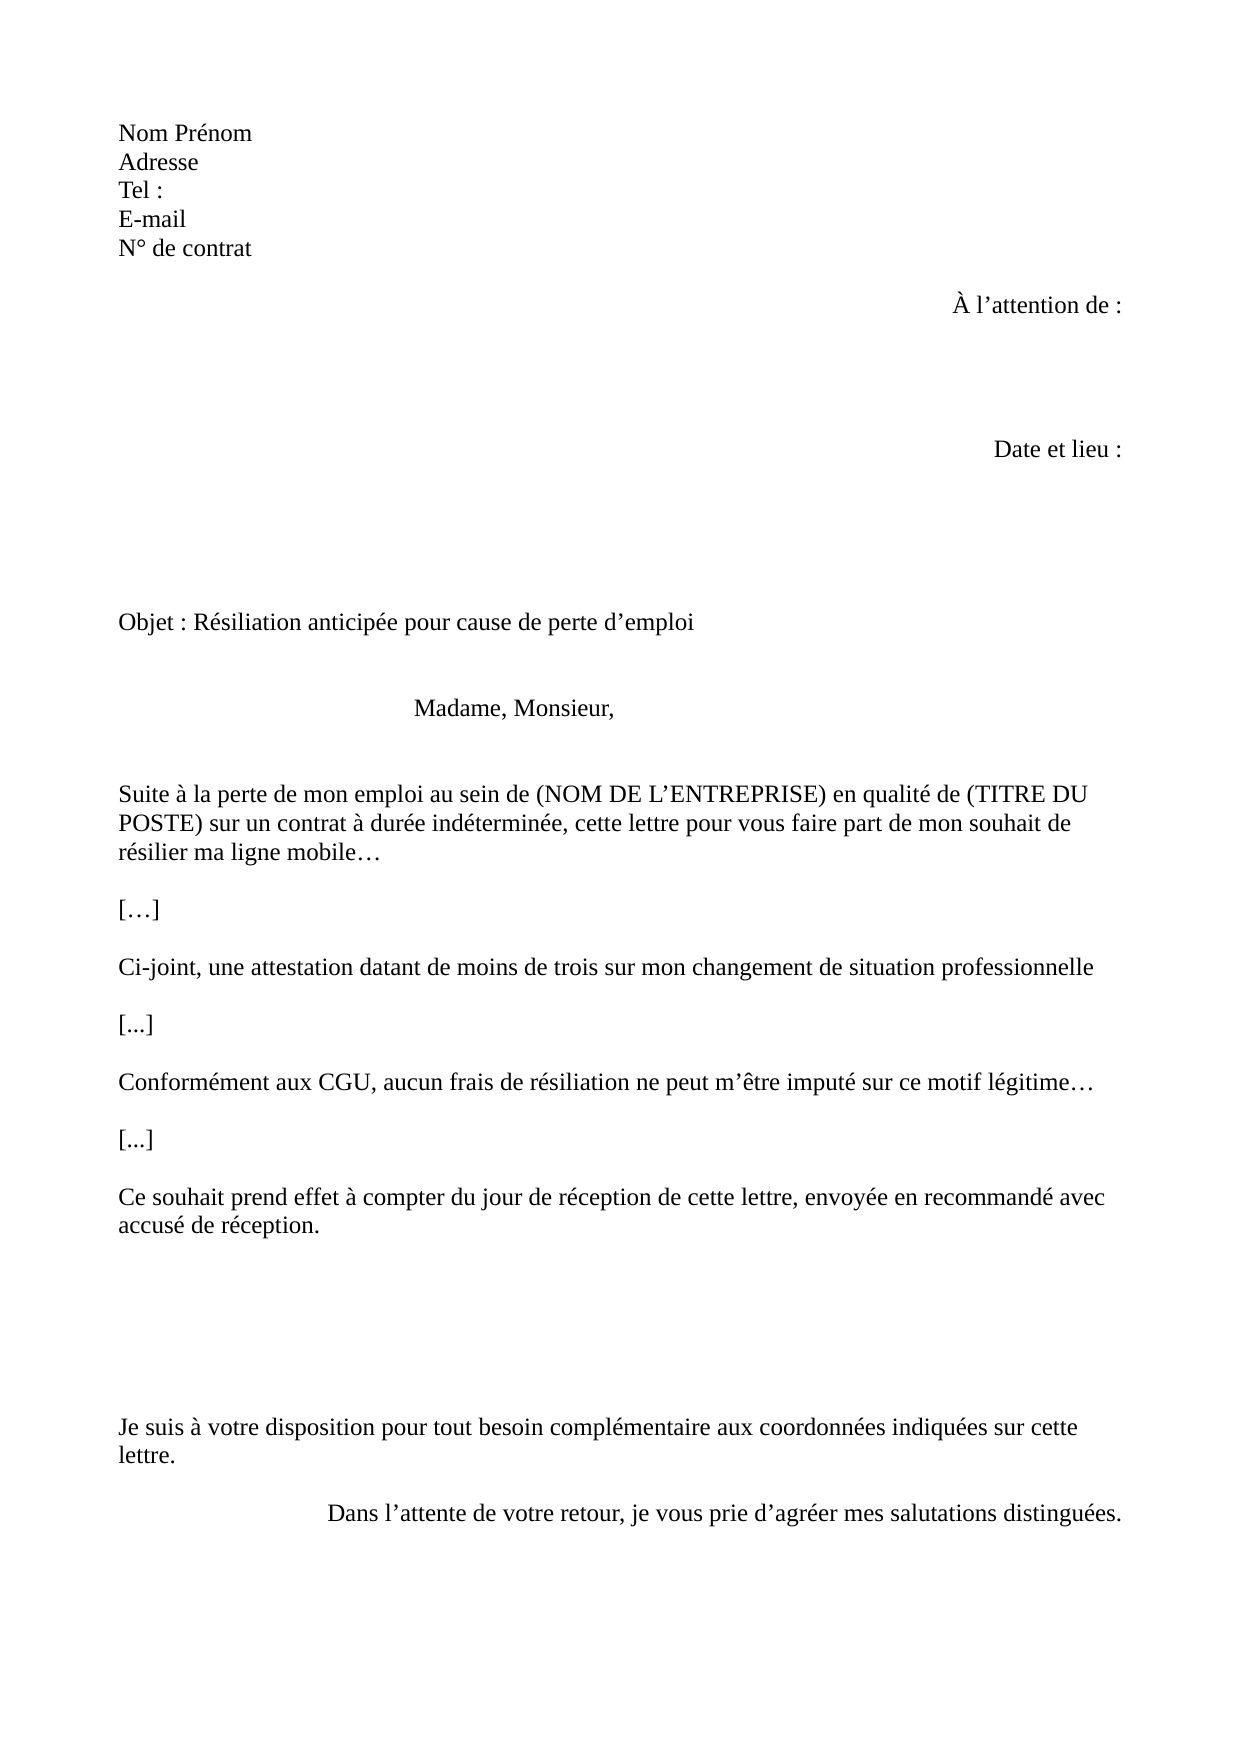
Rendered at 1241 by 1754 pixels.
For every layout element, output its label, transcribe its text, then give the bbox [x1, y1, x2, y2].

text Conformément aux CGU, aucun frais de résiliation ne peut m’être imputé sur ce motif légitime… [118, 1067, 1122, 1096]
text Ci-joint, une attestation datant de moins de trois sur mon changement de situation professionnelle [118, 952, 1122, 981]
text Madame, Monsieur, [118, 693, 1122, 722]
text Suite à la perte de mon emploi au sein de (NOM DE L’ENTREPRISE) en qualité de (TITRE DU POSTE) sur un contrat à durée indéterminée, cette lettre pour vous faire part de mon souhait de résilier ma ligne mobile… [118, 779, 1122, 866]
text Ce souhait prend effet à compter du jour de réception de cette lettre, envoyée en recommandé avec accusé de réception. [118, 1182, 1122, 1239]
text Objet : Résiliation anticipée pour cause de perte d’emploi [118, 607, 1122, 636]
text Nom Prénom Adresse Tel : E-mail N° de contrat [118, 118, 1122, 262]
text Date et lieu : [118, 434, 1122, 463]
text [...] [118, 1124, 1122, 1153]
text […] [118, 894, 1122, 923]
text Dans l’attente de votre retour, je vous prie d’agréer mes salutations distinguées. [118, 1498, 1122, 1527]
text Je suis à votre disposition pour tout besoin complémentaire aux coordonnées indiquées sur cette lettre. [118, 1412, 1122, 1469]
text À l’attention de : [118, 291, 1122, 319]
text [...] [118, 1009, 1122, 1038]
